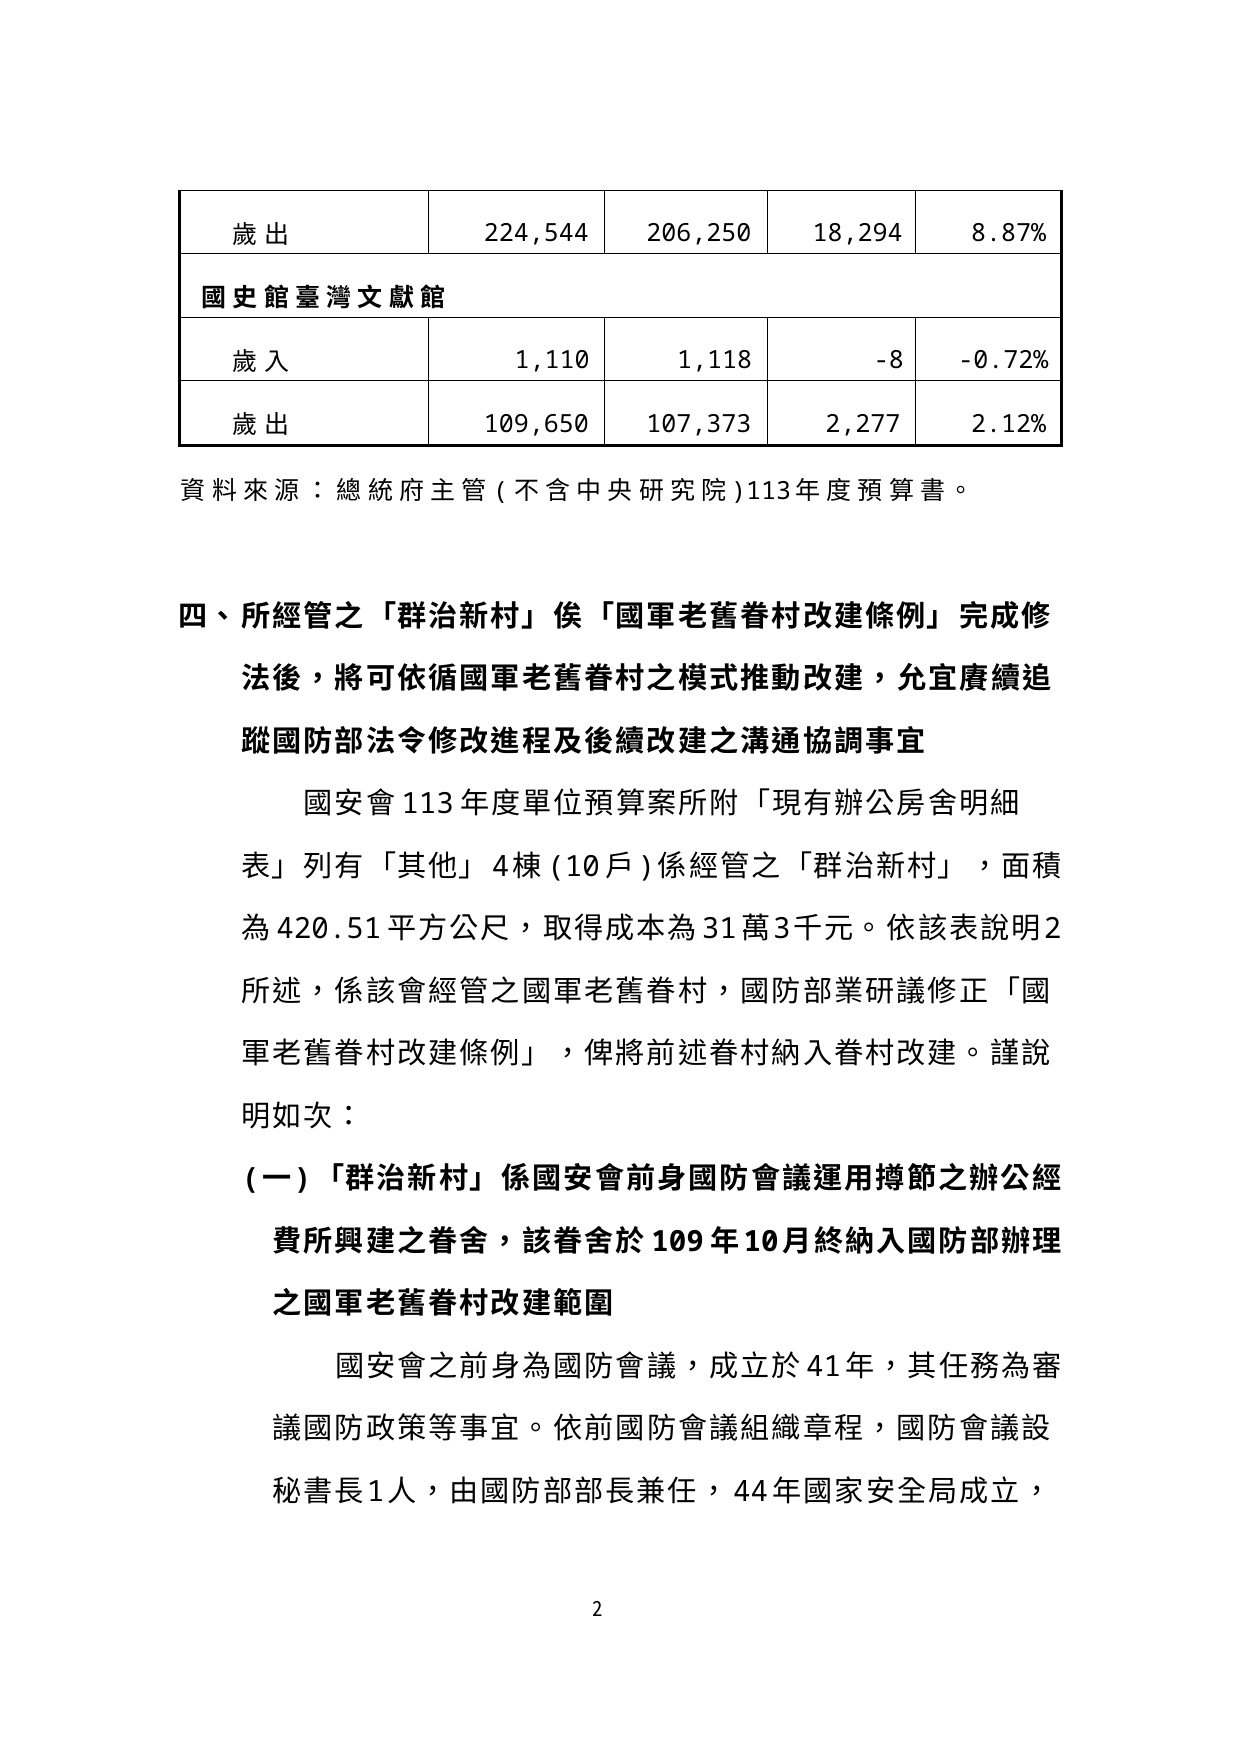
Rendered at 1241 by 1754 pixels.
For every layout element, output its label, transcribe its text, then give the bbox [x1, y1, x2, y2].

table_cell 歲出 [181, 381, 428, 444]
text 資料來源：總統府主管(不含中央研究院)113年度預算書。 [177, 447, 1063, 509]
table_cell 206,250 [605, 191, 767, 253]
table_cell 107,373 [605, 381, 767, 444]
table_cell 8.87% [916, 191, 1060, 253]
table_cell 1,110 [429, 318, 604, 380]
text 國安會113年度單位預算案所附「現有辦公房舍明細表」列有「其他」4棟(10戶)係經管之「群治新村」，面積為420.51平方公尺，取得成本為31萬3千元。依該表說明2所述，係該會經管之國軍老舊眷村，國防部業研議修正「國軍老舊眷村改建條例」，俾將前述眷村納入眷村改建。謹說明如次： [236, 759, 1063, 1134]
table_cell 224,544 [429, 191, 604, 253]
text 四、所經管之「群治新村」俟「國軍老舊眷村改建條例」完成修法後，將可依循國軍老舊眷村之模式推動改建，允宜賡續追蹤國防部法令修改進程及後續改建之溝通協調事宜 [177, 572, 1063, 759]
table_cell 18,294 [768, 191, 915, 253]
text 國安會之前身為國防會議，成立於41年，其任務為審議國防政策等事宜。依前國防會議組織章程，國防會議設秘書長1人，由國防部部長兼任，44年國家安全局成立， [266, 1322, 1063, 1509]
table_cell 109,650 [429, 381, 604, 444]
table_cell 歲入 [181, 318, 428, 380]
table_cell 1,118 [605, 318, 767, 380]
table_cell 歲出 [181, 191, 428, 253]
table_cell 2,277 [768, 381, 915, 444]
table_cell -8 [768, 318, 915, 380]
table_cell -0.72% [916, 318, 1060, 380]
table_cell 國史館臺灣文獻館 [181, 254, 1060, 317]
table_cell 2.12% [916, 381, 1060, 444]
text (一)「群治新村」係國安會前身國防會議運用撙節之辦公經費所興建之眷舍，該眷舍於109年10月終納入國防部辦理之國軍老舊眷村改建範圍 [236, 1134, 1063, 1322]
